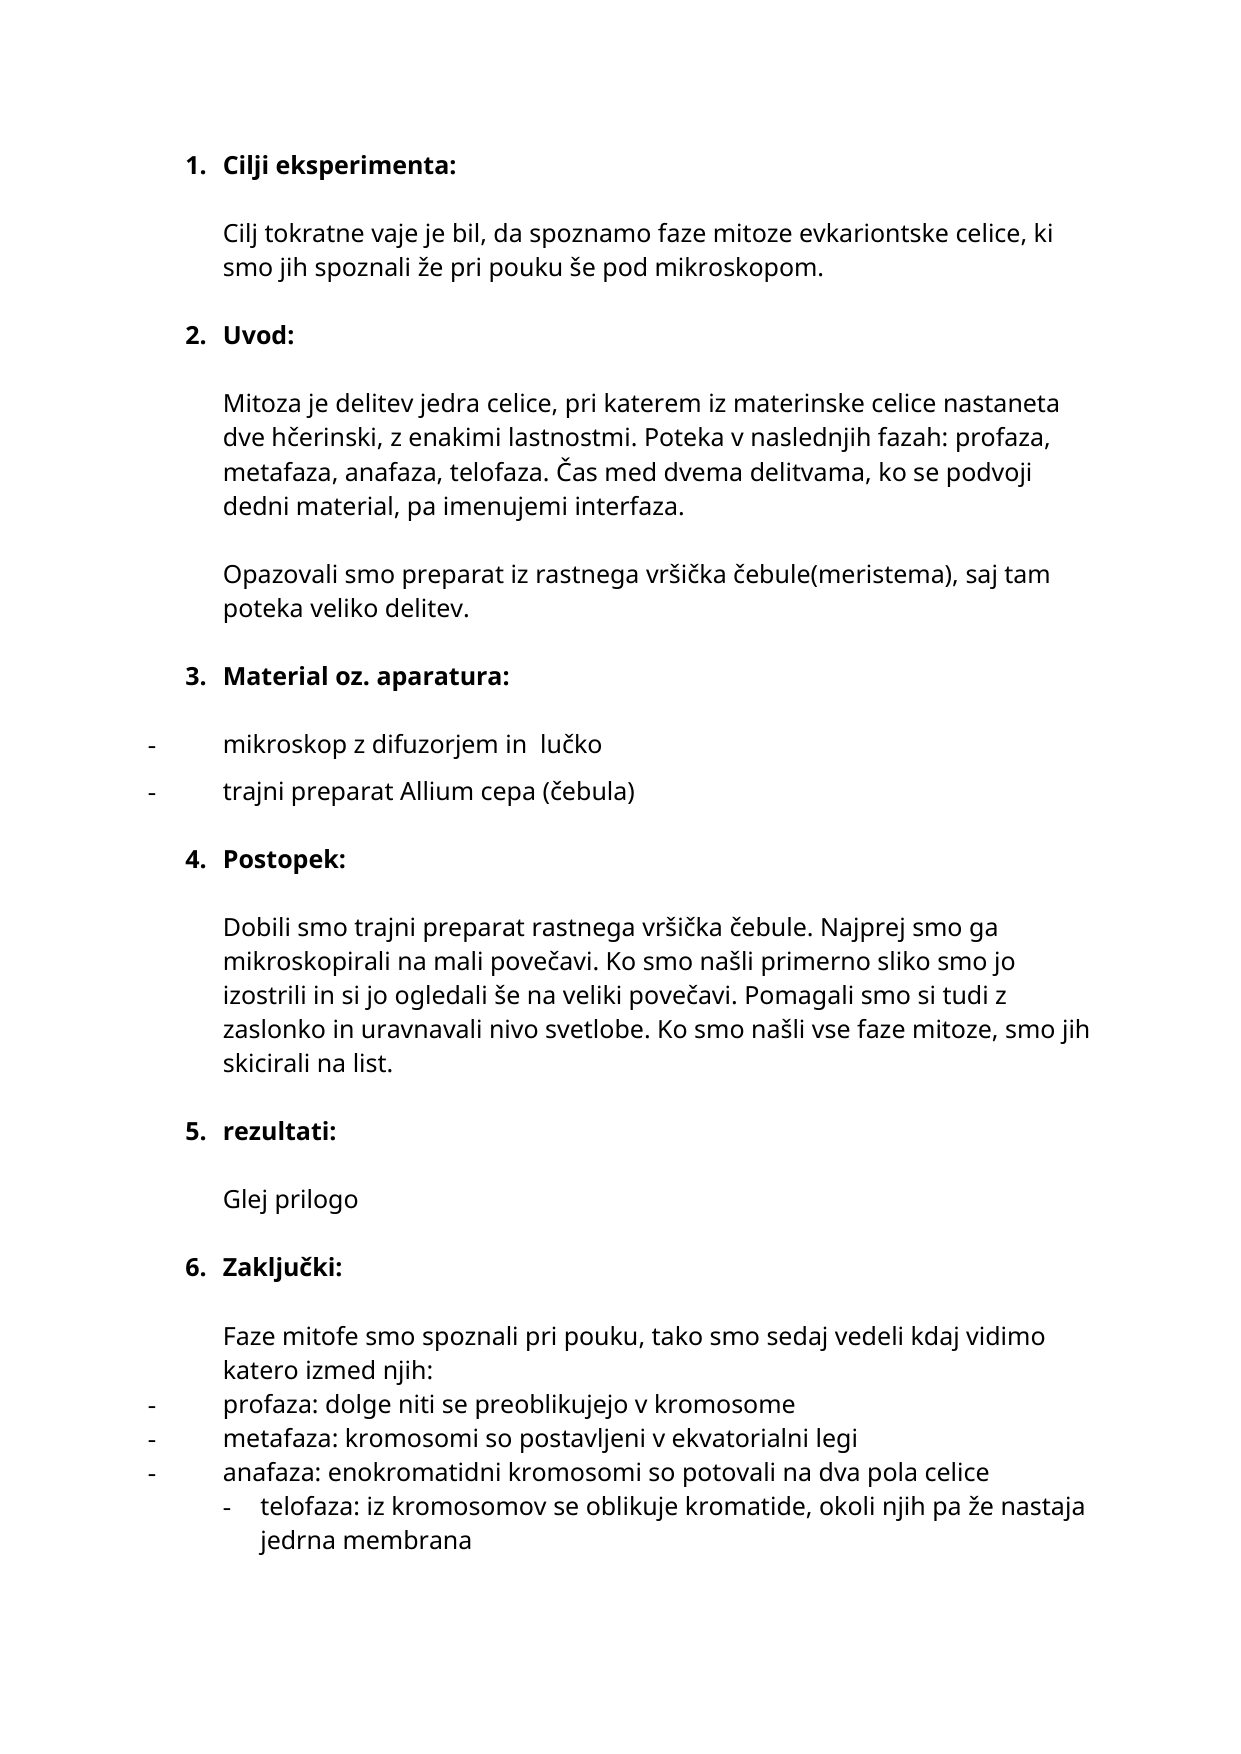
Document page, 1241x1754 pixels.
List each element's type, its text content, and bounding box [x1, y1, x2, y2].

list Cilji eksperimenta: [185, 148, 1093, 182]
list metafaza: kromosomi so postavljeni v ekvatorialni legi [148, 1420, 1093, 1454]
list mikroskop z difuzorjem in lučko [148, 727, 1093, 761]
list Material oz. aparatura: [185, 658, 1093, 693]
list Postopek: [185, 841, 1093, 875]
text Opazovali smo preparat iz rastnega vršička čebule(meristema), saj tam poteka veliko delitev. [223, 556, 1093, 624]
text Glej prilogo [185, 1182, 1093, 1216]
list profaza: dolge niti se preoblikujejo v kromosome [148, 1386, 1093, 1420]
text Mitoza je delitev jedra celice, pri katerem iz materinske celice nastaneta dve hčerinski, z enakimi lastnostmi. Poteka v naslednjih fazah: profaza, metafaza, anafaza, telofaza. Čas med dvema delitvama, ko se podvoji dedni material, pa imenujemi interfaza. [223, 386, 1093, 522]
list Zaključki: [185, 1250, 1093, 1284]
list trajni preparat Allium cepa (čebula) [148, 773, 1093, 807]
text Cilj tokratne vaje je bil, da spoznamo faze mitoze evkariontske celice, ki smo jih spoznali že pri pouku še pod mikroskopom. [223, 216, 1093, 284]
list telofaza: iz kromosomov se oblikuje kromatide, okoli njih pa že nastaja jedrna membrana [223, 1488, 1093, 1557]
list rezultati: [185, 1114, 1093, 1148]
text Faze mitofe smo spoznali pri pouku, tako smo sedaj vedeli kdaj vidimo katero izmed njih: [223, 1318, 1093, 1386]
list anafaza: enokromatidni kromosomi so potovali na dva pola celice [148, 1454, 1093, 1488]
text Dobili smo trajni preparat rastnega vršička čebule. Najprej smo ga mikroskopirali na mali povečavi. Ko smo našli primerno sliko smo jo izostrili in si jo ogledali še na veliki povečavi. Pomagali smo si tudi z zaslonko in uravnavali nivo svetlobe. Ko smo našli vse faze mitoze, smo jih skicirali na list. [223, 909, 1093, 1080]
list Uvod: [185, 318, 1093, 352]
